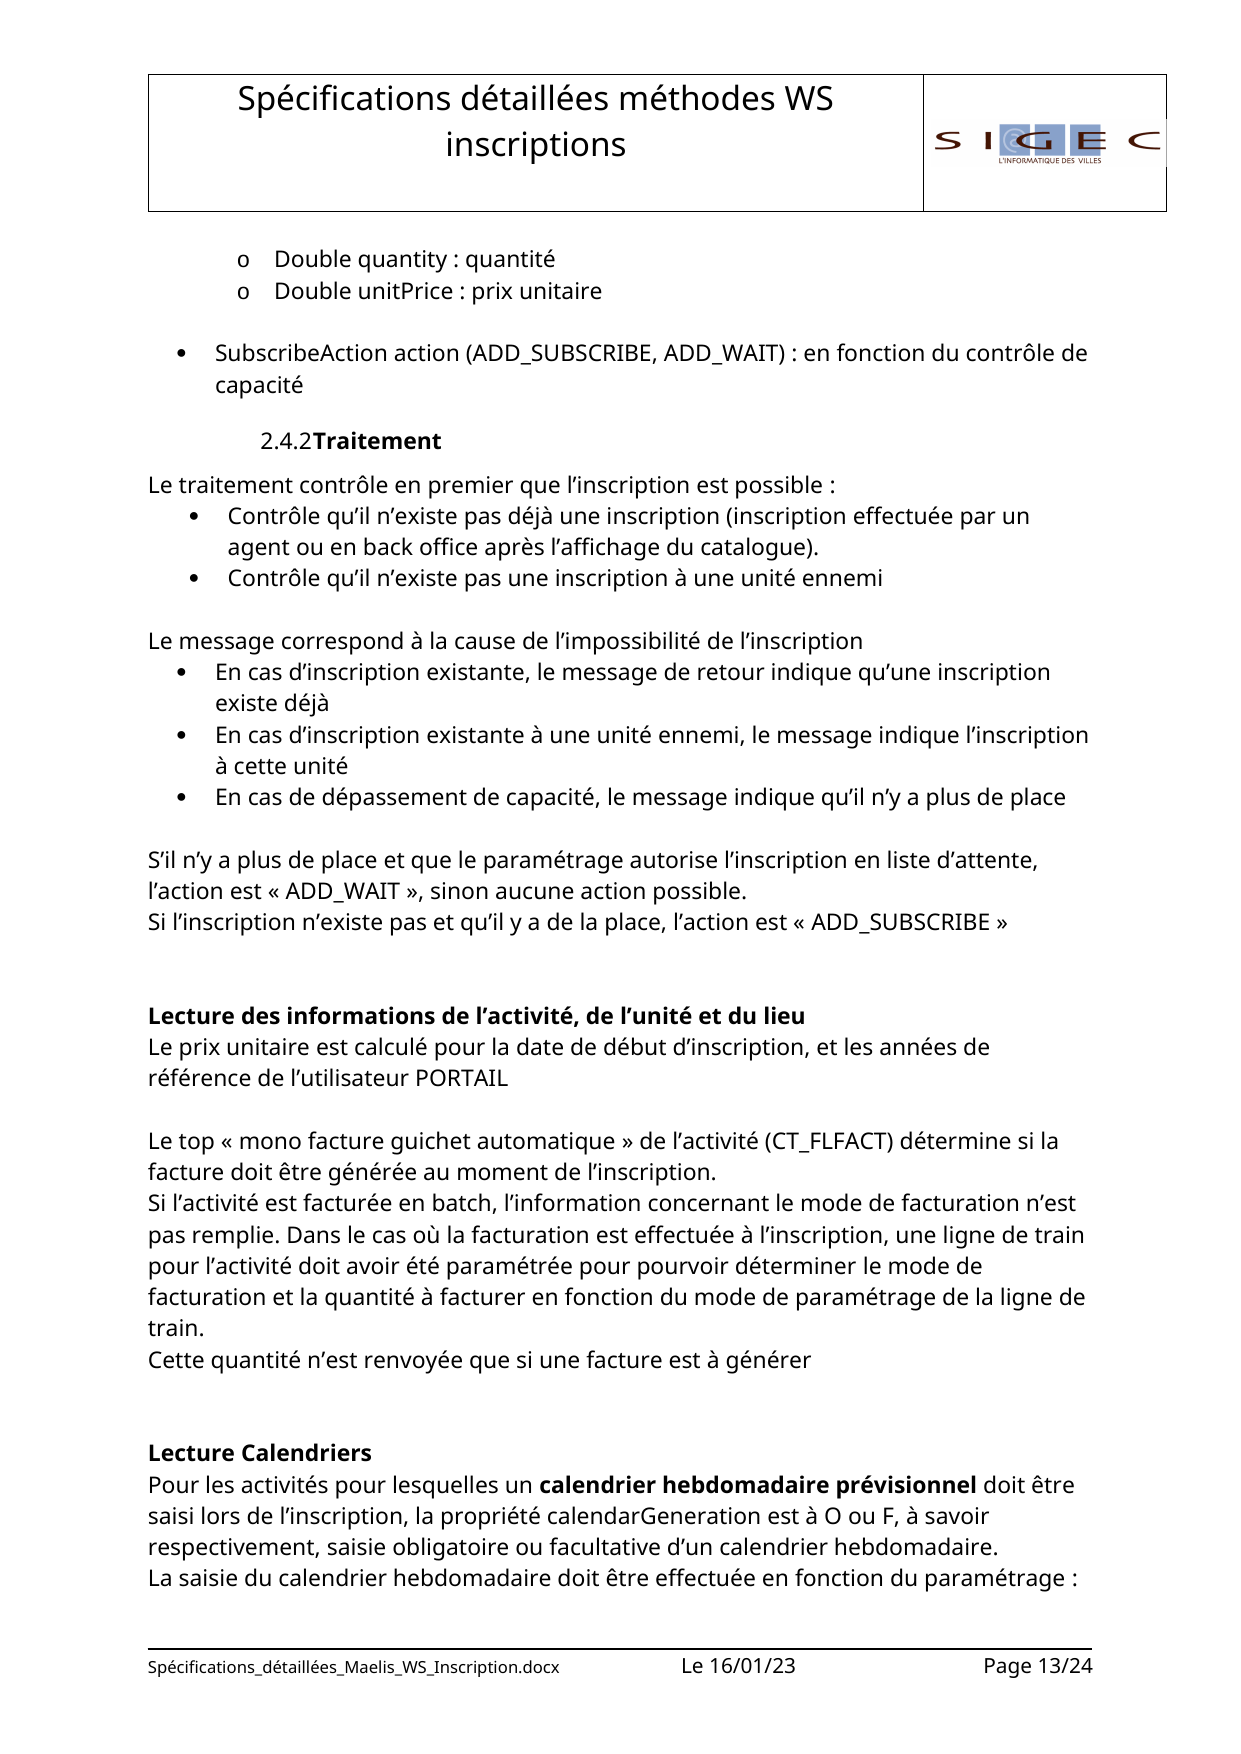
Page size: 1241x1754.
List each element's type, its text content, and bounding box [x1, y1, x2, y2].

text La saisie du calendrier hebdomadaire doit être effectuée en fonction du paramétrage : [148, 1562, 1092, 1594]
picture [930, 119, 1167, 167]
list En cas d’inscription existante, le message de retour indique qu’une inscription existe déjà [177, 656, 1092, 719]
list Double unitPrice : prix unitaire [236, 275, 1092, 306]
text Lecture des informations de l’activité, de l’unité et du lieu [148, 1000, 1092, 1031]
text Cette quantité n’est renvoyée que si une facture est à générer [148, 1344, 1092, 1375]
list En cas de dépassement de capacité, le message indique qu’il n’y a plus de place [177, 781, 1092, 812]
list Contrôle qu’il n’existe pas déjà une inscription (inscription effectuée par un agent ou en back office après l’affichage du catalogue). [190, 500, 1092, 562]
text Si l’inscription n’existe pas et qu’il y a de la place, l’action est « ADD_SUBSCRIBE » [148, 906, 1092, 937]
list Contrôle qu’il n’existe pas une inscription à une unité ennemi [190, 562, 1092, 594]
list SubscribeAction action (ADD_SUBSCRIBE, ADD_WAIT) : en fonction du contrôle de capacité [177, 337, 1092, 400]
text Le prix unitaire est calculé pour la date de début d’inscription, et les années de référence de l’utilisateur PORTAIL [148, 1031, 1092, 1094]
text Le traitement contrôle en premier que l’inscription est possible : [148, 469, 1092, 500]
list En cas d’inscription existante à une unité ennemi, le message indique l’inscription à cette unité [177, 719, 1092, 781]
text Lecture Calendriers [148, 1437, 1092, 1469]
subtitle Traitement [260, 425, 1092, 456]
list Double quantity : quantité [236, 243, 1092, 275]
text Le top « mono facture guichet automatique » de l’activité (CT_FLFACT) détermine si la facture doit être générée au moment de l’inscription. [148, 1125, 1092, 1187]
text S’il n’y a plus de place et que le paramétrage autorise l’inscription en liste d’attente, l’action est « ADD_WAIT », sinon aucune action possible. [148, 844, 1092, 906]
text Le message correspond à la cause de l’impossibilité de l’inscription [148, 625, 1092, 656]
text Pour les activités pour lesquelles un calendrier hebdomadaire prévisionnel doit être saisi lors de l’inscription, la propriété calendarGeneration est à O ou F, à savoir respectivement, saisie obligatoire ou facultative d’un calendrier hebdomadaire. [148, 1469, 1092, 1562]
text Si l’activité est facturée en batch, l’information concernant le mode de facturation n’est pas remplie. Dans le cas où la facturation est effectuée à l’inscription, une ligne de train pour l’activité doit avoir été paramétrée pour pourvoir déterminer le mode de facturation et la quantité à facturer en fonction du mode de paramétrage de la ligne de train. [148, 1187, 1092, 1344]
